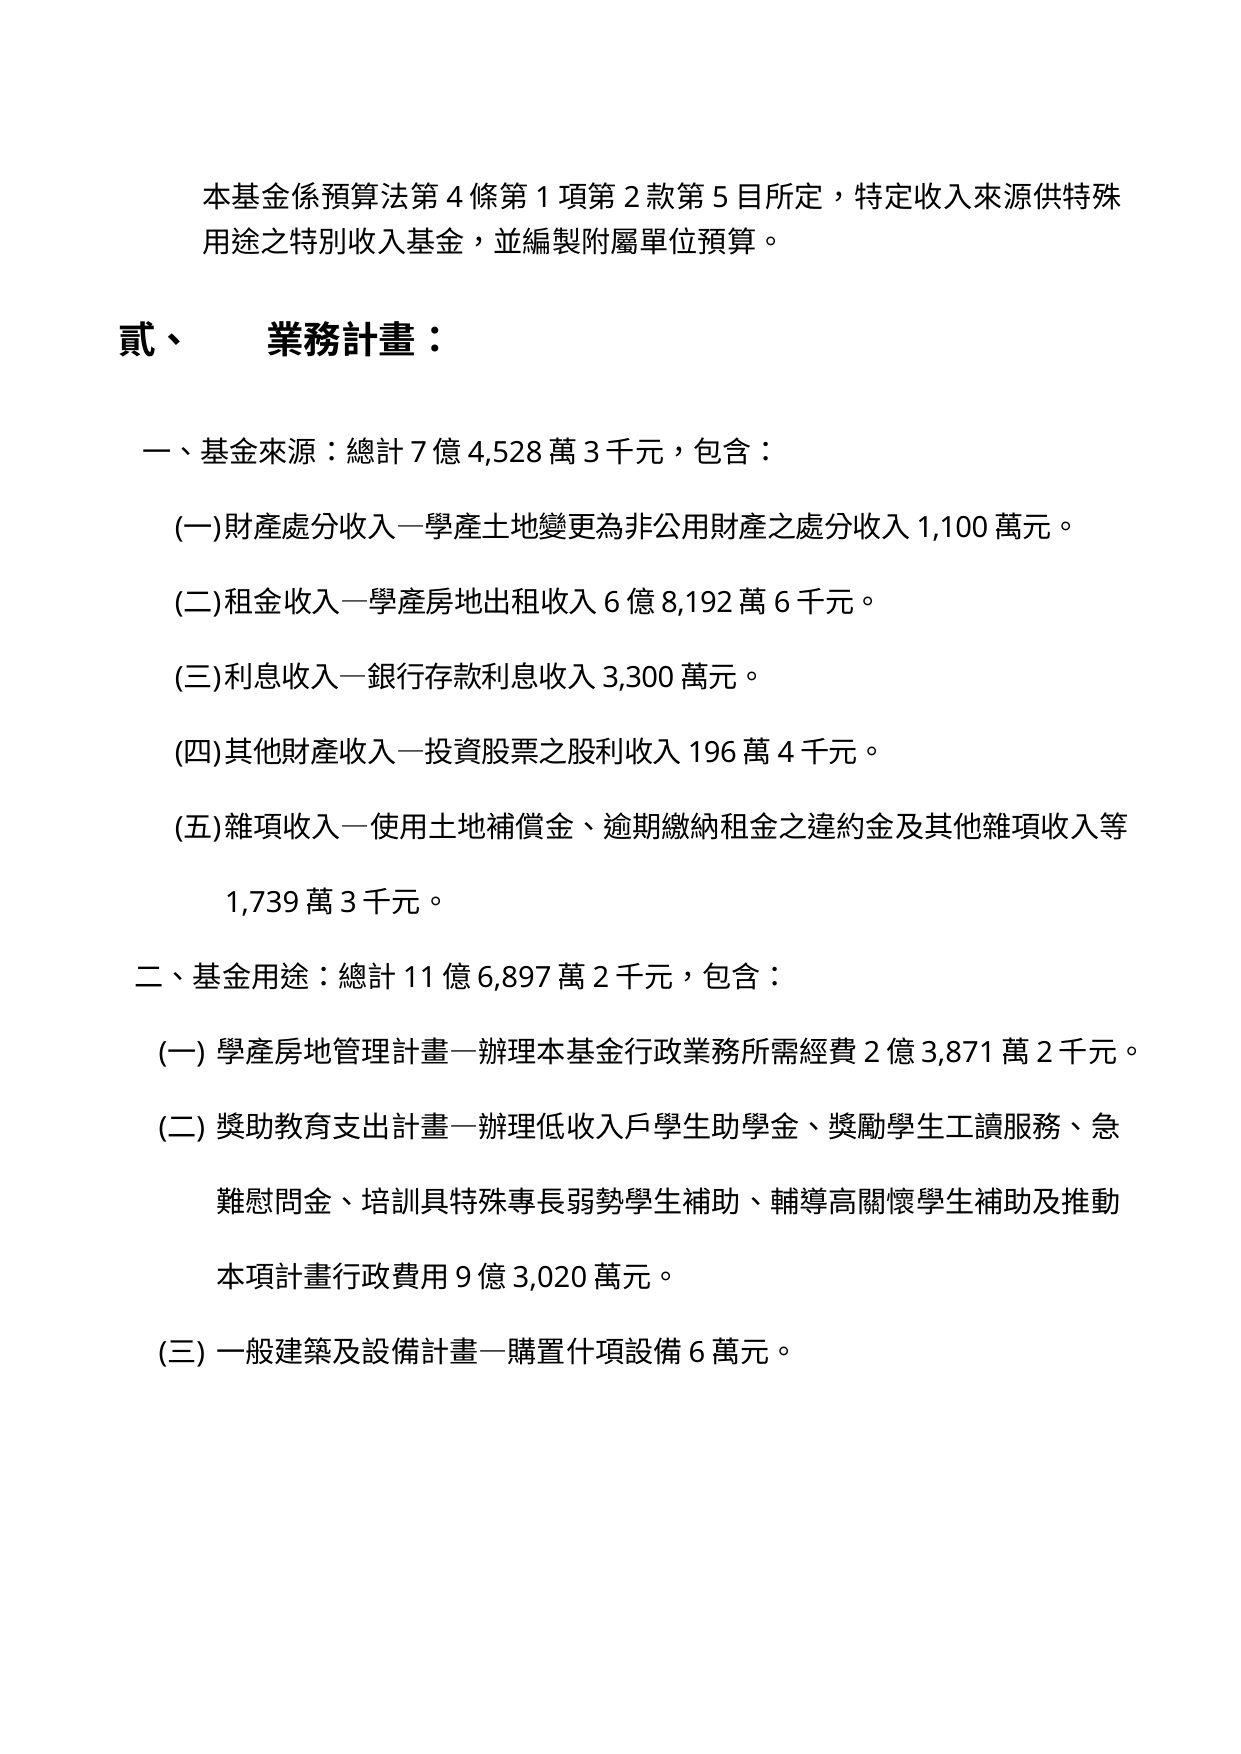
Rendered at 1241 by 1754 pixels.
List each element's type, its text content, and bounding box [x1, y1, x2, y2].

list 業務計畫： [118, 299, 1122, 374]
list 一般建築及設備計畫—購置什項設備6萬元。 [158, 1312, 1122, 1387]
list 租金收入—學產房地出租收入6億8,192萬6千元。 [174, 562, 1152, 637]
text 本基金係預算法第4條第1項第2款第5目所定，特定收入來源供特殊用途之特別收入基金，並編製附屬單位預算。 [202, 170, 1122, 262]
text 二、基金用途：總計11億6,897萬2千元，包含： [134, 937, 1122, 1012]
list 財產處分收入—學產土地變更為非公用財產之處分收入1,100萬元。 [174, 487, 1152, 562]
list 其他財產收入—投資股票之股利收入196萬4千元。 [174, 712, 1152, 787]
list 利息收入—銀行存款利息收入3,300萬元。 [174, 637, 1152, 712]
text 一、基金來源：總計7億4,528萬3千元，包含： [118, 412, 1122, 487]
list 獎助教育支出計畫—辦理低收入戶學生助學金、獎勵學生工讀服務、急難慰問金、培訓具特殊專長弱勢學生補助、輔導高關懷學生補助及推動本項計畫行政費用9億3,020萬元。 [158, 1087, 1122, 1312]
list 雜項收入—使用土地補償金、逾期繳納租金之違約金及其他雜項收入等1,739萬3千元。 [174, 787, 1152, 937]
list 學產房地管理計畫—辦理本基金行政業務所需經費2億3,871萬2千元。 [158, 1012, 1122, 1087]
